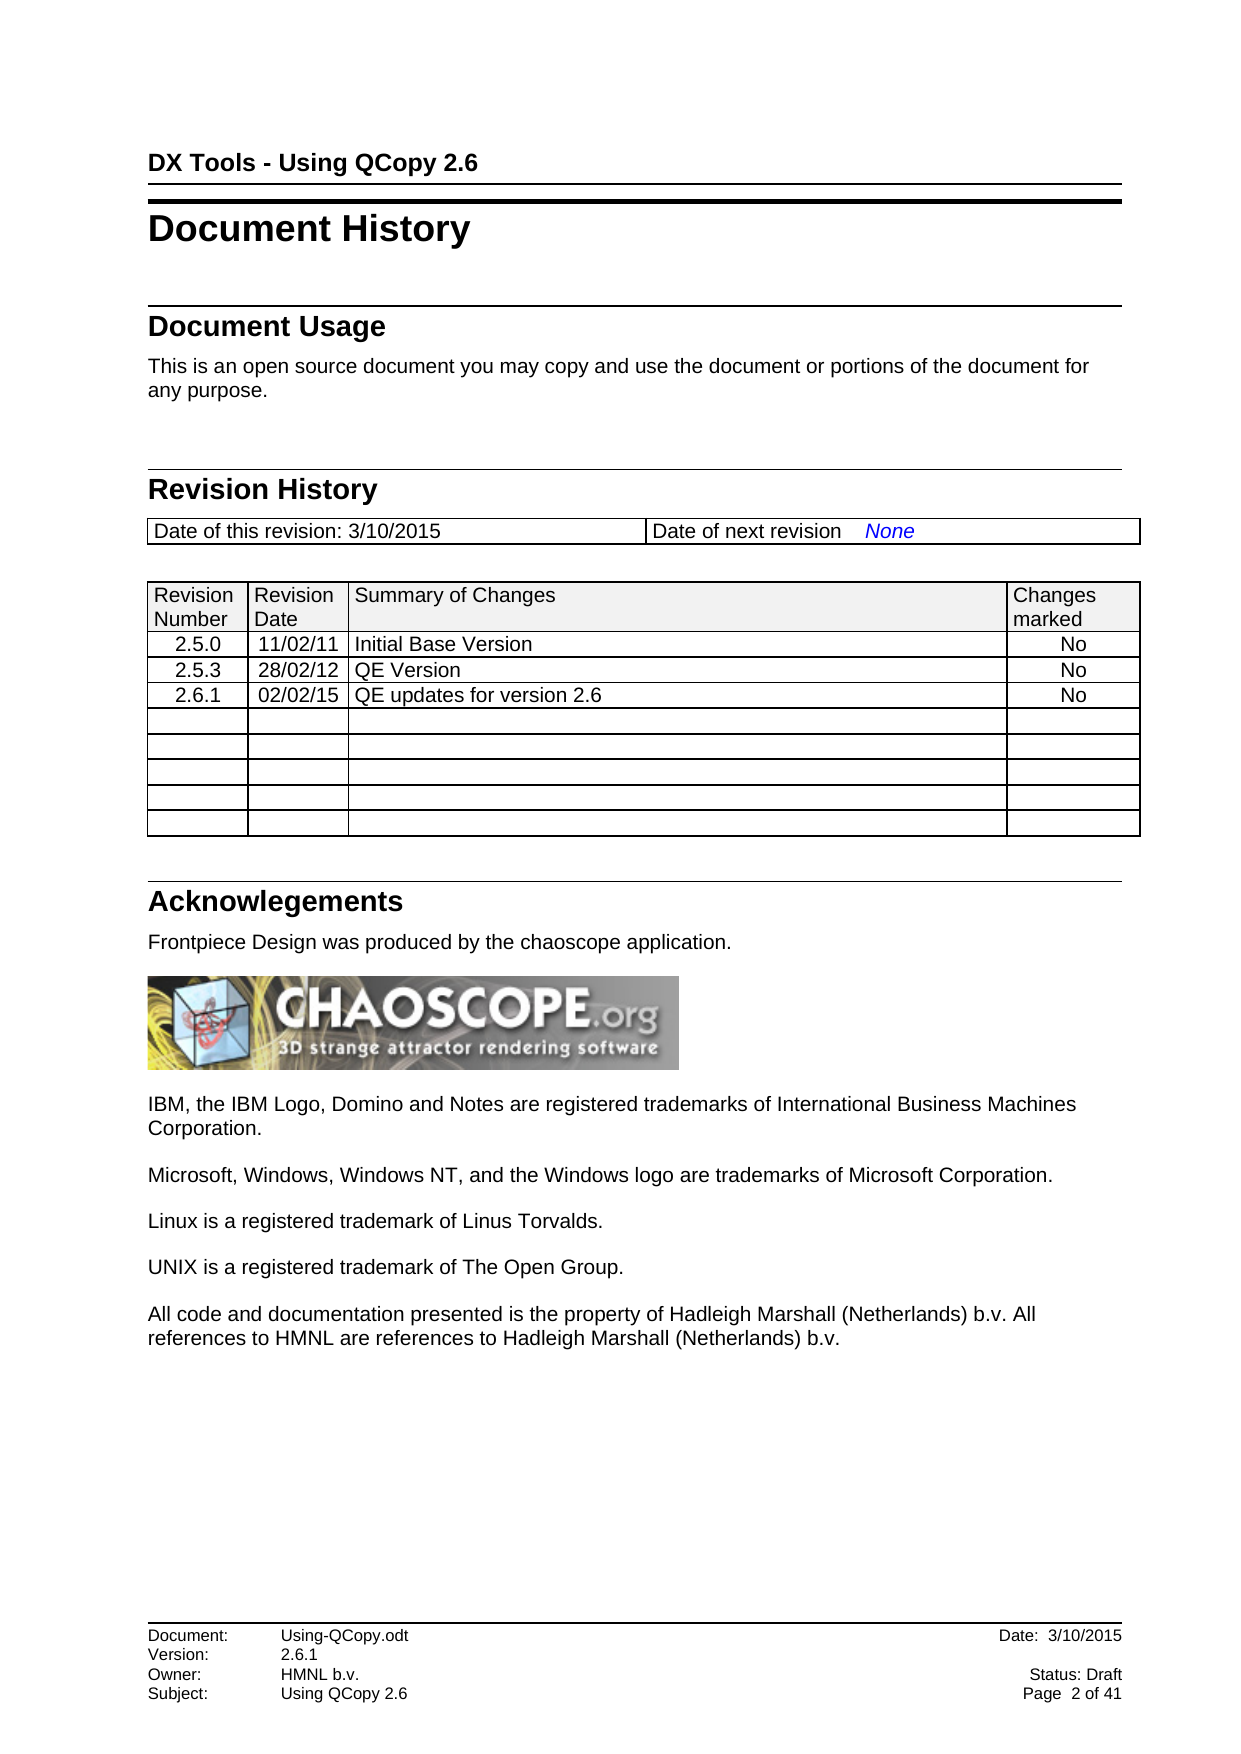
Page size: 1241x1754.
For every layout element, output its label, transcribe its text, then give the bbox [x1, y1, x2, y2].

table_cell [148, 811, 247, 835]
table_cell [249, 811, 348, 835]
text All code and documentation presented is the property of Hadleigh Marshall (Netherlands) b.v. All references to HMNL are references to Hadleigh Marshall (Netherlands) b.v. [148, 1302, 1122, 1349]
table_cell [349, 709, 1006, 733]
text This is an open source document you may copy and use the document or portions of the document for any purpose. [148, 354, 1122, 402]
table_cell 11/02/11 [249, 632, 348, 656]
subtitle Revision History [148, 470, 1122, 506]
table_cell QE updates for version 2.6 [349, 683, 1006, 707]
table_header Revision Date [249, 583, 348, 631]
table_cell [148, 735, 247, 758]
table_cell No [1008, 632, 1139, 656]
table_cell [1008, 786, 1139, 809]
table_cell 2.6.1 [148, 683, 247, 707]
table_cell Initial Base Version [349, 632, 1006, 656]
text Linux is a registered trademark of Linus Torvalds. [148, 1209, 1122, 1233]
subtitle Document History [148, 204, 1122, 249]
text Frontpiece Design was produced by the chaoscope application. [148, 930, 1122, 954]
table_header Changes marked [1008, 583, 1139, 631]
table_header Date of next revision None [647, 519, 1139, 543]
table_cell 02/02/15 [249, 683, 348, 707]
table_cell [1008, 709, 1139, 733]
table_cell 28/02/12 [249, 658, 348, 682]
table_cell No [1008, 683, 1139, 707]
table_cell No [1008, 658, 1139, 682]
table_cell [1008, 811, 1139, 835]
table_header Date of this revision: 02/02/2015 12:04 [148, 519, 645, 543]
text Microsoft, Windows, Windows NT, and the Windows logo are trademarks of Microsoft Corporation. [148, 1162, 1122, 1186]
table_cell [249, 709, 348, 733]
table_cell [349, 760, 1006, 784]
table_cell [349, 735, 1006, 758]
table_cell [249, 760, 348, 784]
table_cell [249, 735, 348, 758]
table_cell [349, 786, 1006, 809]
text IBM, the IBM Logo, Domino and Notes are registered trademarks of International Business Machines Corporation. [148, 1092, 1122, 1140]
table_cell [1008, 760, 1139, 784]
table_cell [249, 786, 348, 809]
table_cell [148, 709, 247, 733]
table_header Revision Number [148, 583, 247, 631]
subtitle Document Usage [148, 307, 1122, 342]
table_cell 2.5.3 [148, 658, 247, 682]
table_cell [349, 811, 1006, 835]
table_cell 2.5.0 [148, 632, 247, 656]
table_cell [148, 786, 247, 809]
table_cell QE Version [349, 658, 1006, 682]
table_header Summary of Changes [349, 583, 1006, 631]
subtitle Acknowlegements [148, 882, 1122, 918]
text UNIX is a registered trademark of The Open Group. [148, 1255, 1122, 1279]
table_cell [1008, 735, 1139, 758]
table_cell [148, 760, 247, 784]
